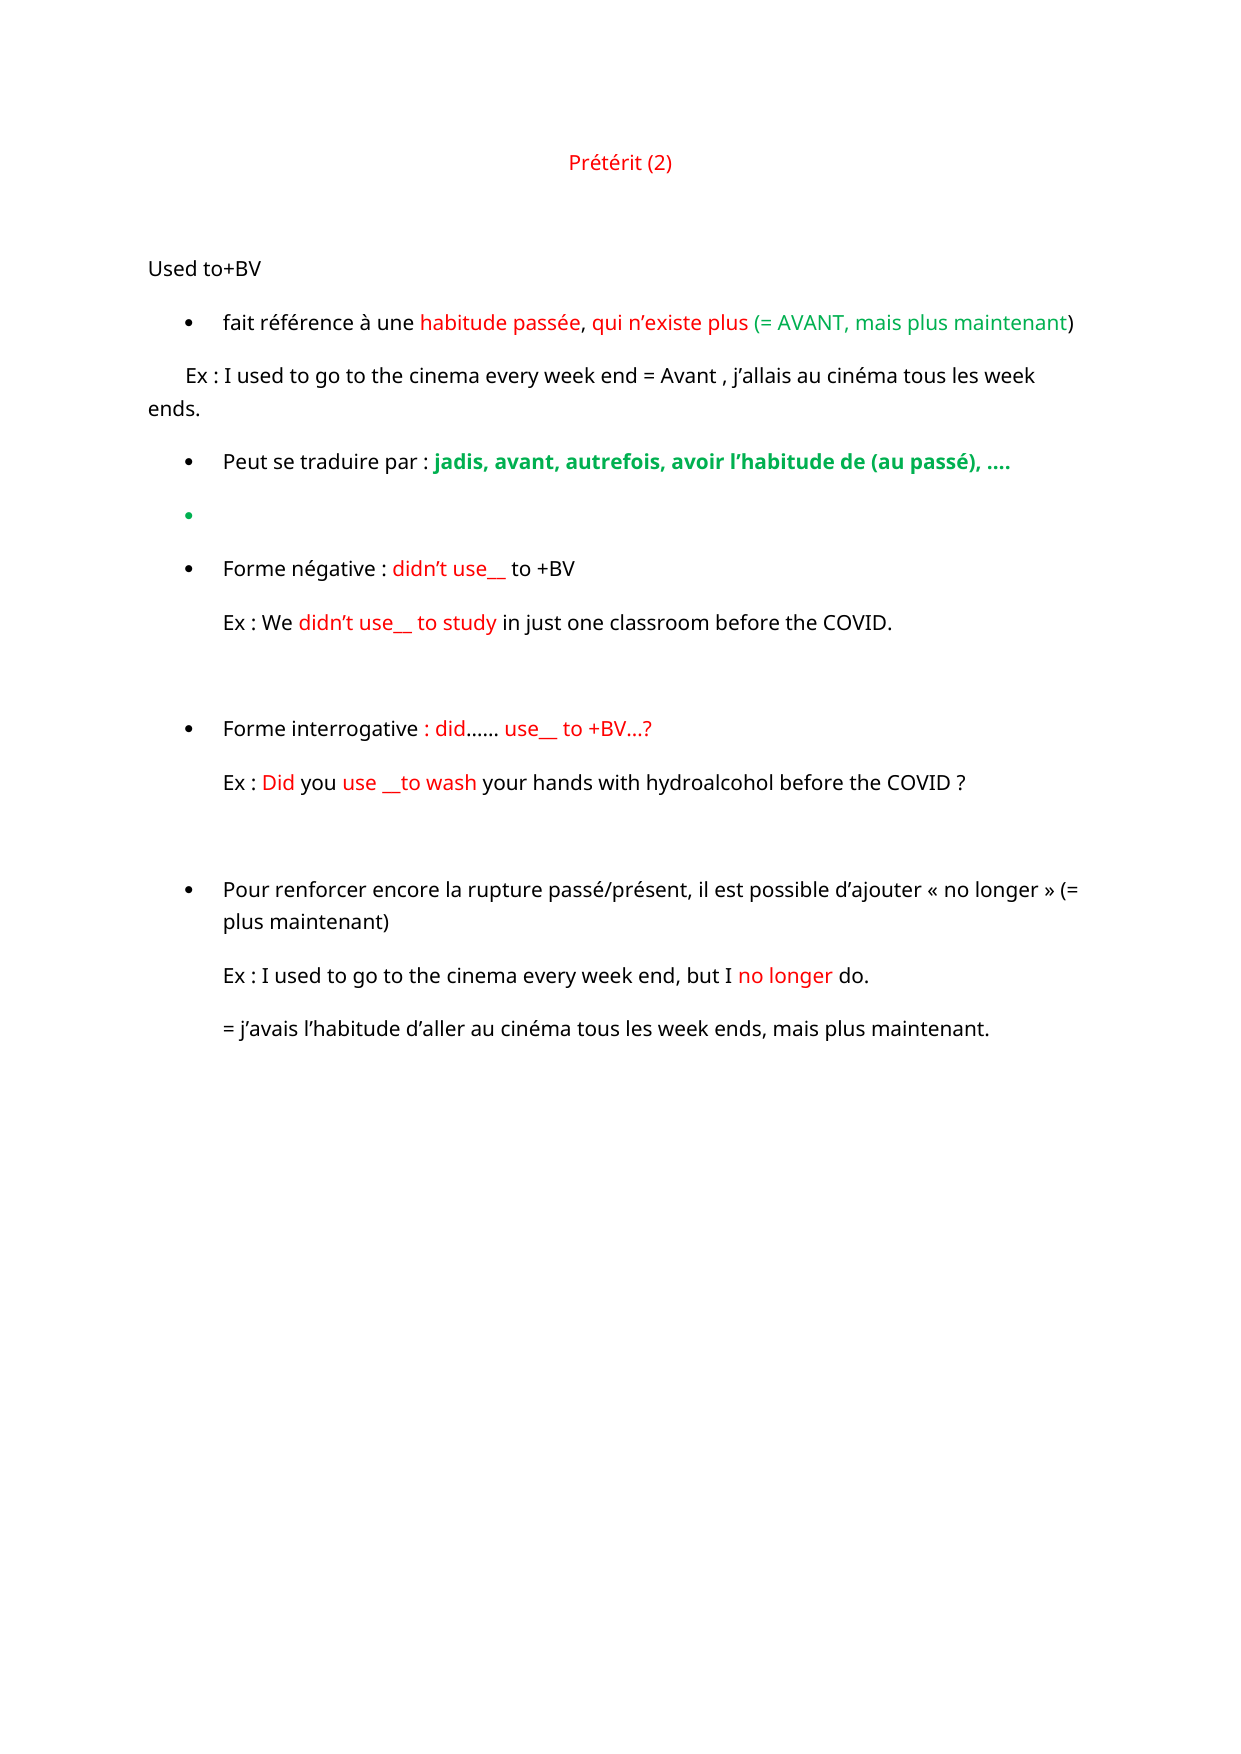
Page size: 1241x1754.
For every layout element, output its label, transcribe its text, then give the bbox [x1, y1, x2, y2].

list Ex : Did you use __to wash your hands with hydroalcohol before the COVID ? [223, 768, 1093, 796]
list Forme négative : didn’t use__ to +BV [185, 554, 1093, 583]
text Ex : I used to go to the cinema every week end = Avant , j’allais au cinéma tous les week ends. [148, 361, 1093, 422]
text Prétérit (2) [148, 148, 1093, 176]
list Ex : I used to go to the cinema every week end, but I no longer do. [223, 961, 1093, 989]
list Peut se traduire par : jadis, avant, autrefois, avoir l’habitude de (au passé), …. [185, 447, 1093, 476]
list = j’avais l’habitude d’aller au cinéma tous les week ends, mais plus maintenant. [223, 1014, 1093, 1043]
text Used to+BV [148, 254, 1093, 283]
list Forme interrogative : did…… use__ to +BV…? [185, 714, 1093, 743]
list Pour renforcer encore la rupture passé/présent, il est possible d’ajouter « no longer » (= plus maintenant) [185, 875, 1093, 936]
list fait référence à une habitude passée, qui n’existe plus (= AVANT, mais plus maintenant) [185, 308, 1093, 336]
list Ex : We didn’t use__ to study in just one classroom before the COVID. [223, 608, 1093, 636]
